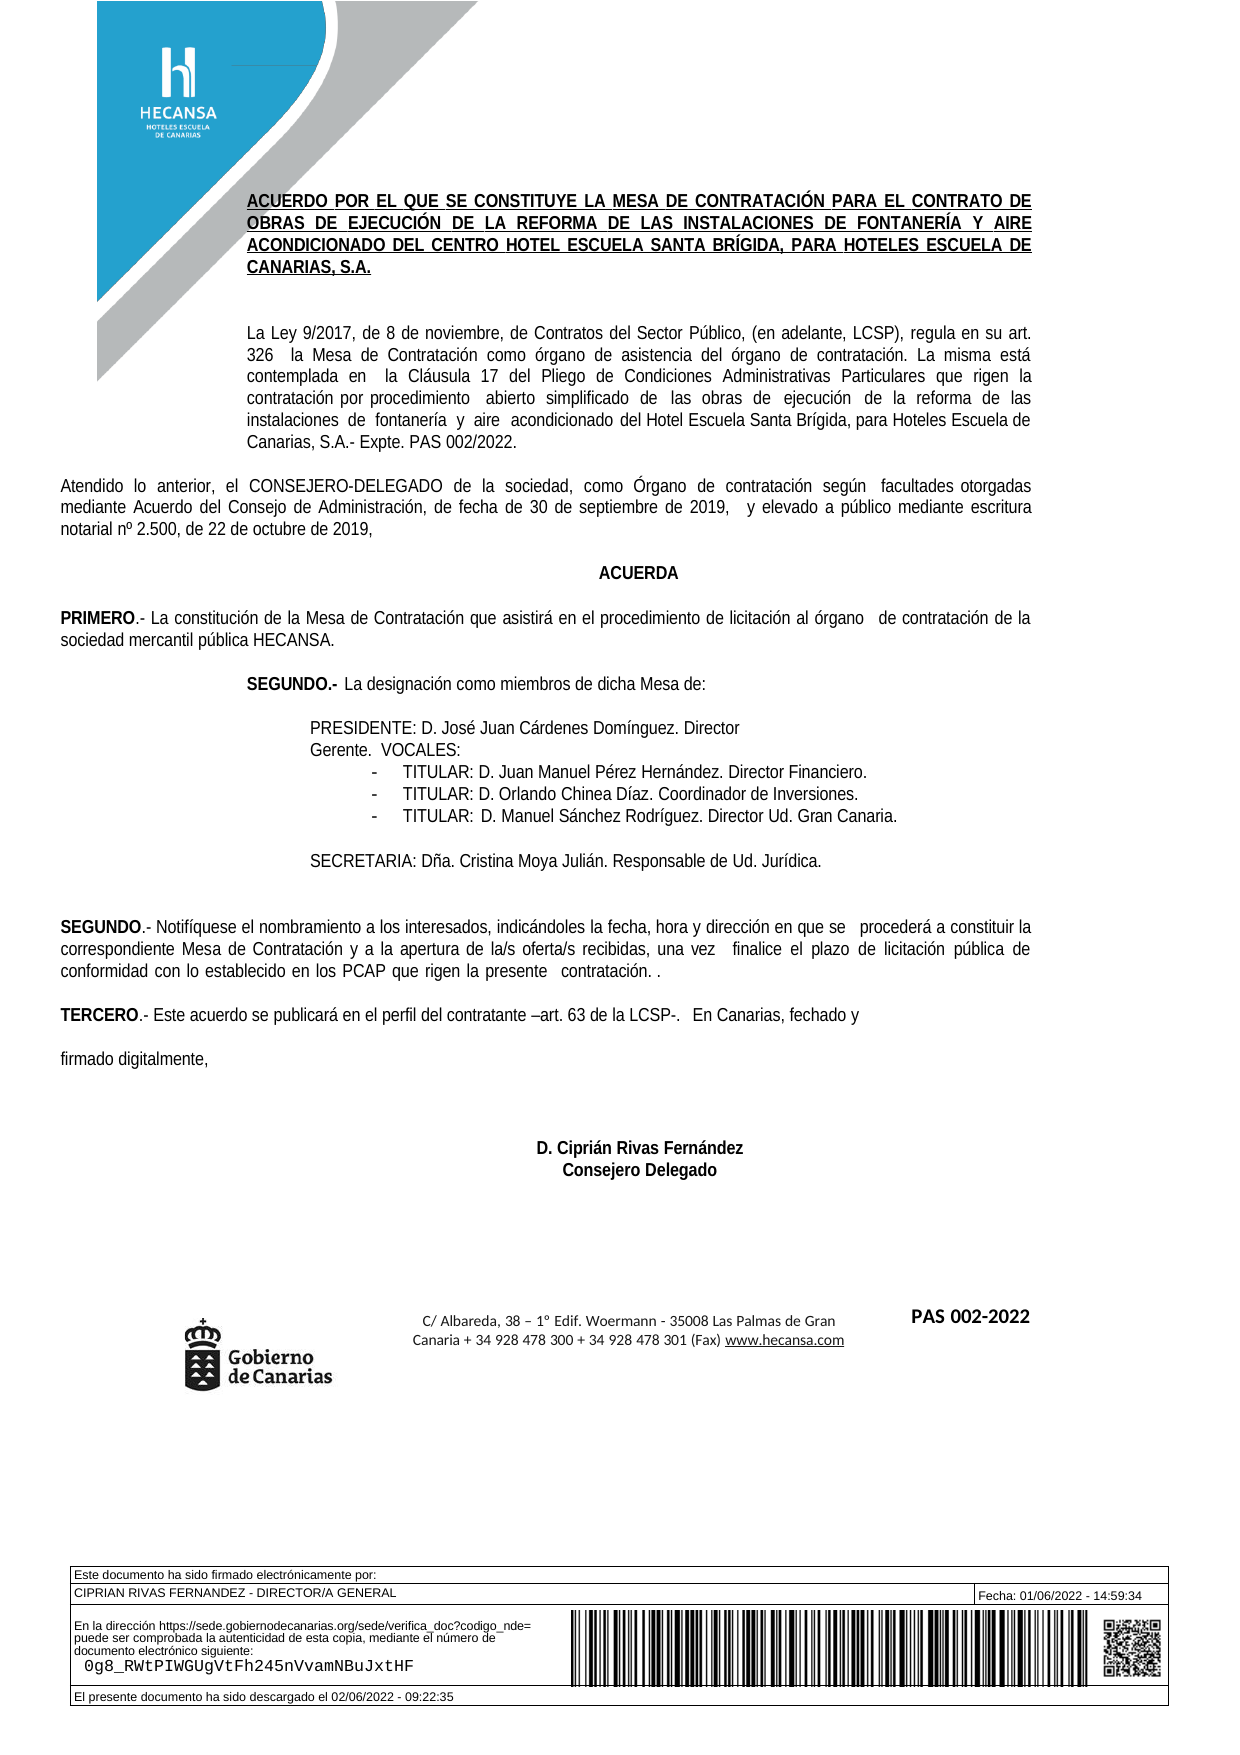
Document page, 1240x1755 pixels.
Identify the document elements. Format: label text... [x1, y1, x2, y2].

subtitle ACUERDO POR EL QUE SE CONSTITUYE LA MESA DE CONTRATACIÓN PARA EL CONTRATO DE OBRAS DE EJECUCIÓN DE LA REFORMA DE LAS INSTALACIONES DE FONTANERÍA Y AIRE ACONDICIONADO DEL CENTRO HOTEL ESCUELA SANTA BRÍGIDA, PARA HOTELES ESCUELA DE CANARIAS, S.A. [249, 210, 1032, 231]
subtitle D. Ciprián Rivas Fernández Consejero Delegado [536, 1137, 815, 1180]
subtitle ACUERDO POR EL QUE SE CONSTITUYE LA MESA DE CONTRATACIÓN PARA EL CONTRATO DE OBRAS DE EJECUCIÓN DE LA REFORMA DE LAS INSTALACIONES DE FONTANERÍA Y AIRE ACONDICIONADO DEL CENTRO HOTEL ESCUELA SANTA BRÍGIDA, PARA HOTELES ESCUELA DE CANARIAS, S.A. [247, 253, 1032, 277]
list TITULAR: D. Orlando Chinea Díaz. Coordinador de Inversiones. [371, 783, 1179, 804]
text SEGUNDO.- Notifíquese el nombramiento a los interesados, indicándoles la fecha, hora y dirección en que se procederá a constituir la correspondiente Mesa de Contratación y a la apertura de la/s oferta/s recibidas, una vez finalice el plazo de licitación pública de conformidad con lo establecido en los PCAP que rigen la presente contratación. . [60, 916, 1032, 981]
table_cell CIPRIAN RIVAS FERNANDEZ - DIRECTOR/A GENERAL [71, 1584, 974, 1604]
subtitle ACUERDA [98, 562, 1179, 584]
text La Ley 9/2017, de 8 de noviembre, de Contratos del Sector Público, (en adelante, LCSP), regula en su art. 326 la Mesa de Contratación como órgano de asistencia del órgano de contratación. La misma está contemplada en la Cláusula 17 del Pliego de Condiciones Administrativas Particulares que rigen la contratación por procedimiento abierto simplificado de las obras de ejecución de la reforma de las instalaciones de fontanería y aire acondicionado del Hotel Escuela Santa Brígida, para Hoteles Escuela de Canarias, S.A.- Expte. PAS 002/2022. [247, 322, 1032, 452]
text C/ Albareda, 38 – 1º Edif. Woermann - 35008 Las Palmas de Gran Canaria + 34 928 478 300 + 34 928 478 301 (Fax) www.hecansa.com [413, 1311, 849, 1349]
text SECRETARIA: Dña. Cristina Moya Julián. Responsable de Ud. Jurídica. [310, 849, 1179, 871]
text Atendido lo anterior, el CONSEJERO-DELEGADO de la sociedad, como Órgano de contratación según facultades otorgadas mediante Acuerdo del Consejo de Administración, de fecha de 30 de septiembre de 2019, y elevado a público mediante escritura notarial nº 2.500, de 22 de octubre de 2019, [60, 475, 1032, 540]
subtitle ACUERDO POR EL QUE SE CONSTITUYE LA MESA DE CONTRATACIÓN PARA EL CONTRATO DE OBRAS DE EJECUCIÓN DE LA REFORMA DE LAS INSTALACIONES DE FONTANERÍA Y AIRE ACONDICIONADO DEL CENTRO HOTEL ESCUELA SANTA BRÍGIDA, PARA HOTELES ESCUELA DE CANARIAS, S.A. [247, 232, 1032, 252]
list TITULAR: D. Juan Manuel Pérez Hernández. Director Financiero. [371, 760, 1179, 782]
table_cell El presente documento ha sido descargado el 02/06/2022 - 09:22:35 [71, 1686, 1168, 1705]
text TERCERO.- Este acuerdo se publicará en el perfil del contratante –art. 63 de la LCSP-. En Canarias, fechado y firmado digitalmente, [60, 1004, 871, 1069]
subtitle ACUERDO POR EL QUE SE CONSTITUYE LA MESA DE CONTRATACIÓN PARA EL CONTRATO DE OBRAS DE EJECUCIÓN DE LA REFORMA DE LAS INSTALACIONES DE FONTANERÍA Y AIRE ACONDICIONADO DEL CENTRO HOTEL ESCUELA SANTA BRÍGIDA, PARA HOTELES ESCUELA DE CANARIAS, S.A. [271, 190, 1032, 209]
table_header Este documento ha sido firmado electrónicamente por: [71, 1567, 1168, 1583]
text SEGUNDO.- La designación como miembros de dicha Mesa de: [247, 672, 1179, 694]
text PRIMERO.- La constitución de la Mesa de Contratación que asistirá en el procedimiento de licitación al órgano de contratación de la sociedad mercantil pública HECANSA. [60, 607, 1032, 650]
table_cell En la dirección https://sede.gobiernodecanarias.org/sede/verifica_doc?codigo_nde= puede ser comprobada la autenticidad de esta copia, mediante el número de documento electrónico siguiente: 0g8_RWtPIWGUgVtFh245nVvamNBuJxtHF [71, 1605, 1168, 1684]
text PAS 002-2022 [911, 1303, 1179, 1328]
text PRESIDENTE: D. José Juan Cárdenes Domínguez. Director Gerente. VOCALES: [310, 717, 802, 760]
table_cell Fecha: 01/06/2022 - 14:59:34 [975, 1584, 1168, 1604]
list TITULAR: D. Manuel Sánchez Rodríguez. Director Ud. Gran Canaria. [371, 805, 1179, 827]
